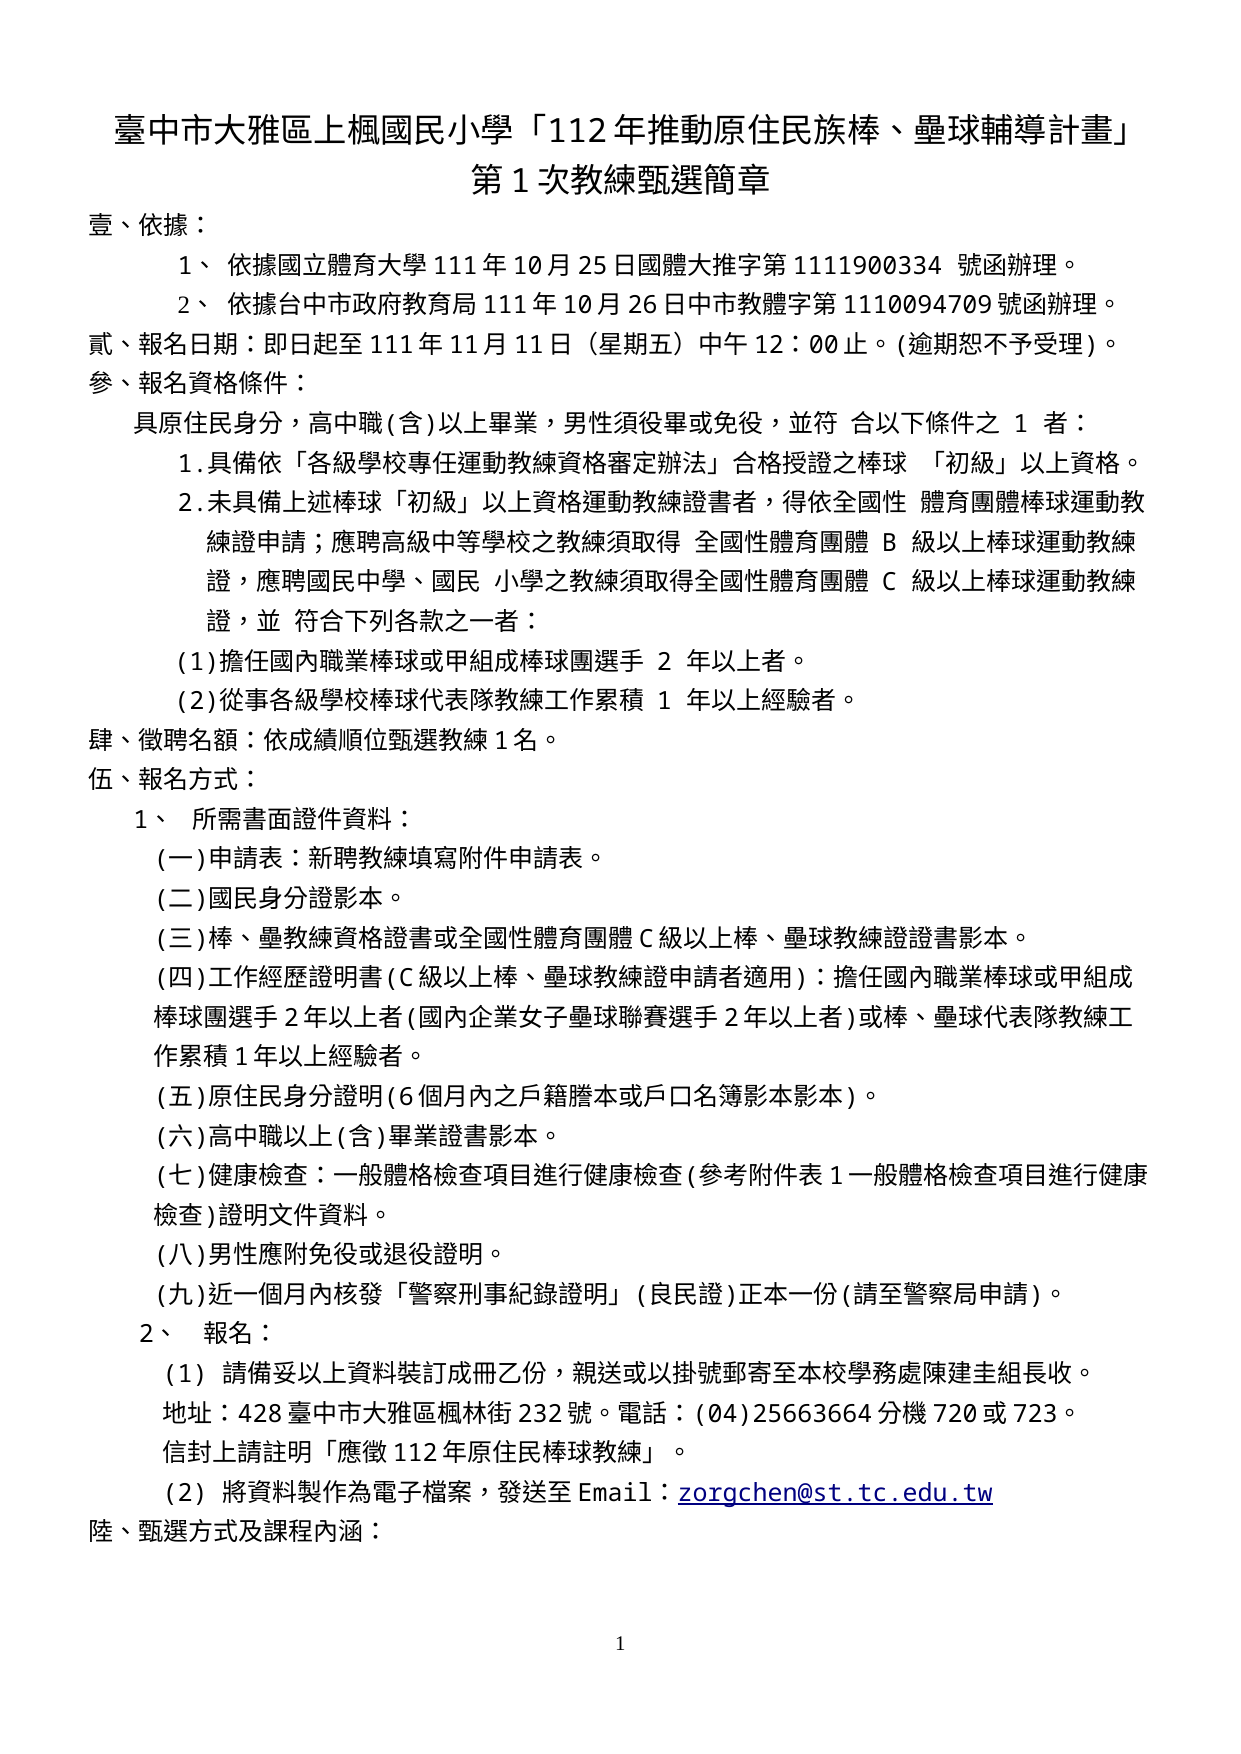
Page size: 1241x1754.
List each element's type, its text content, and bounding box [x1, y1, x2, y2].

text (1) 請備妥以上資料裝訂成冊乙份，親送或以掛號郵寄至本校學務處陳建圭組長收。 [133, 1351, 1152, 1390]
text 陸、甄選方式及課程內涵： [89, 1509, 1152, 1549]
text 2.未具備上述棒球「初級」以上資格運動教練證書者，得依全國性 體育團體棒球運動教練證申請；應聘高級中等學校之教練須取得 全國性體育團體 B 級以上棒球運動教練證，應聘國民中學、國民 小學之教練須取得全國性體育團體 C 級以上棒球運動教練證，並 符合下列各款之一者： [177, 480, 1152, 638]
text 伍、報名方式： [89, 757, 1152, 797]
text 臺中市大雅區上楓國民小學「112年推動原住民族棒、壘球輔導計畫」第1次教練甄選簡章 [89, 103, 1152, 203]
text (六)高中職以上(含)畢業證書影本。 [154, 1113, 1152, 1153]
text 參、報名資格條件： [89, 361, 1152, 401]
text (二)國民身分證影本。 [154, 876, 1152, 915]
text (一)申請表：新聘教練填寫附件申請表。 [154, 836, 1152, 876]
text 信封上請註明「應徵112年原住民棒球教練」。 (2) 將資料製作為電子檔案，發送至Email：zorgchen@st.tc.edu.tw [162, 1430, 1152, 1509]
text 壹、依據： [89, 203, 1152, 242]
list 所需書面證件資料： [133, 797, 1152, 836]
text (五)原住民身分證明(6個月內之戶籍謄本或戶口名簿影本影本)。 [154, 1074, 1152, 1113]
list 依據台中市政府教育局111年10月26日中市教體字第1110094709號函辦理。 [177, 282, 1152, 322]
text 貳、報名日期：即日起至111年11月11日（星期五）中午12：00止。(逾期恕不予受理)。 [89, 322, 1152, 361]
text (三)棒、壘教練資格證書或全國性體育團體C級以上棒、壘球教練證證書影本。 [154, 915, 1152, 955]
text 地址：428臺中市大雅區楓林街232號。電話：(04)25663664分機720或723。 [133, 1390, 1152, 1430]
text 1.具備依「各級學校專任運動教練資格審定辦法」合格授證之棒球 「初級」以上資格。 [177, 440, 1152, 480]
text 具原住民身分，高中職(含)以上畢業，男性須役畢或免役，並符 合以下條件之 1 者： [133, 401, 1152, 440]
list 依據國立體育大學111年10月25日國體大推字第1111900334 號函辦理。 [177, 242, 1152, 282]
text (四)工作經歷證明書(C級以上棒、壘球教練證申請者適用)：擔任國內職業棒球或甲組成棒球團選手2年以上者(國內企業女子壘球聯賽選手2年以上者)或棒、壘球代表隊教練工作累積1年以上經驗者。 [154, 955, 1152, 1074]
text 肆、徵聘名額：依成績順位甄選教練1名。 [89, 717, 1152, 757]
text 2、 報名： [89, 1311, 1152, 1351]
text (八)男性應附免役或退役證明。 [154, 1232, 1152, 1272]
text (1)擔任國內職業棒球或甲組成棒球團選手 2 年以上者。 [124, 638, 1152, 678]
text (七)健康檢查：一般體格檢查項目進行健康檢查(參考附件表1一般體格檢查項目進行健康檢查)證明文件資料。 [154, 1153, 1152, 1232]
text (九)近一個月內核發「警察刑事紀錄證明」(良民證)正本一份(請至警察局申請)。 [154, 1272, 1152, 1311]
text (2)從事各級學校棒球代表隊教練工作累積 1 年以上經驗者。 [139, 678, 1152, 717]
